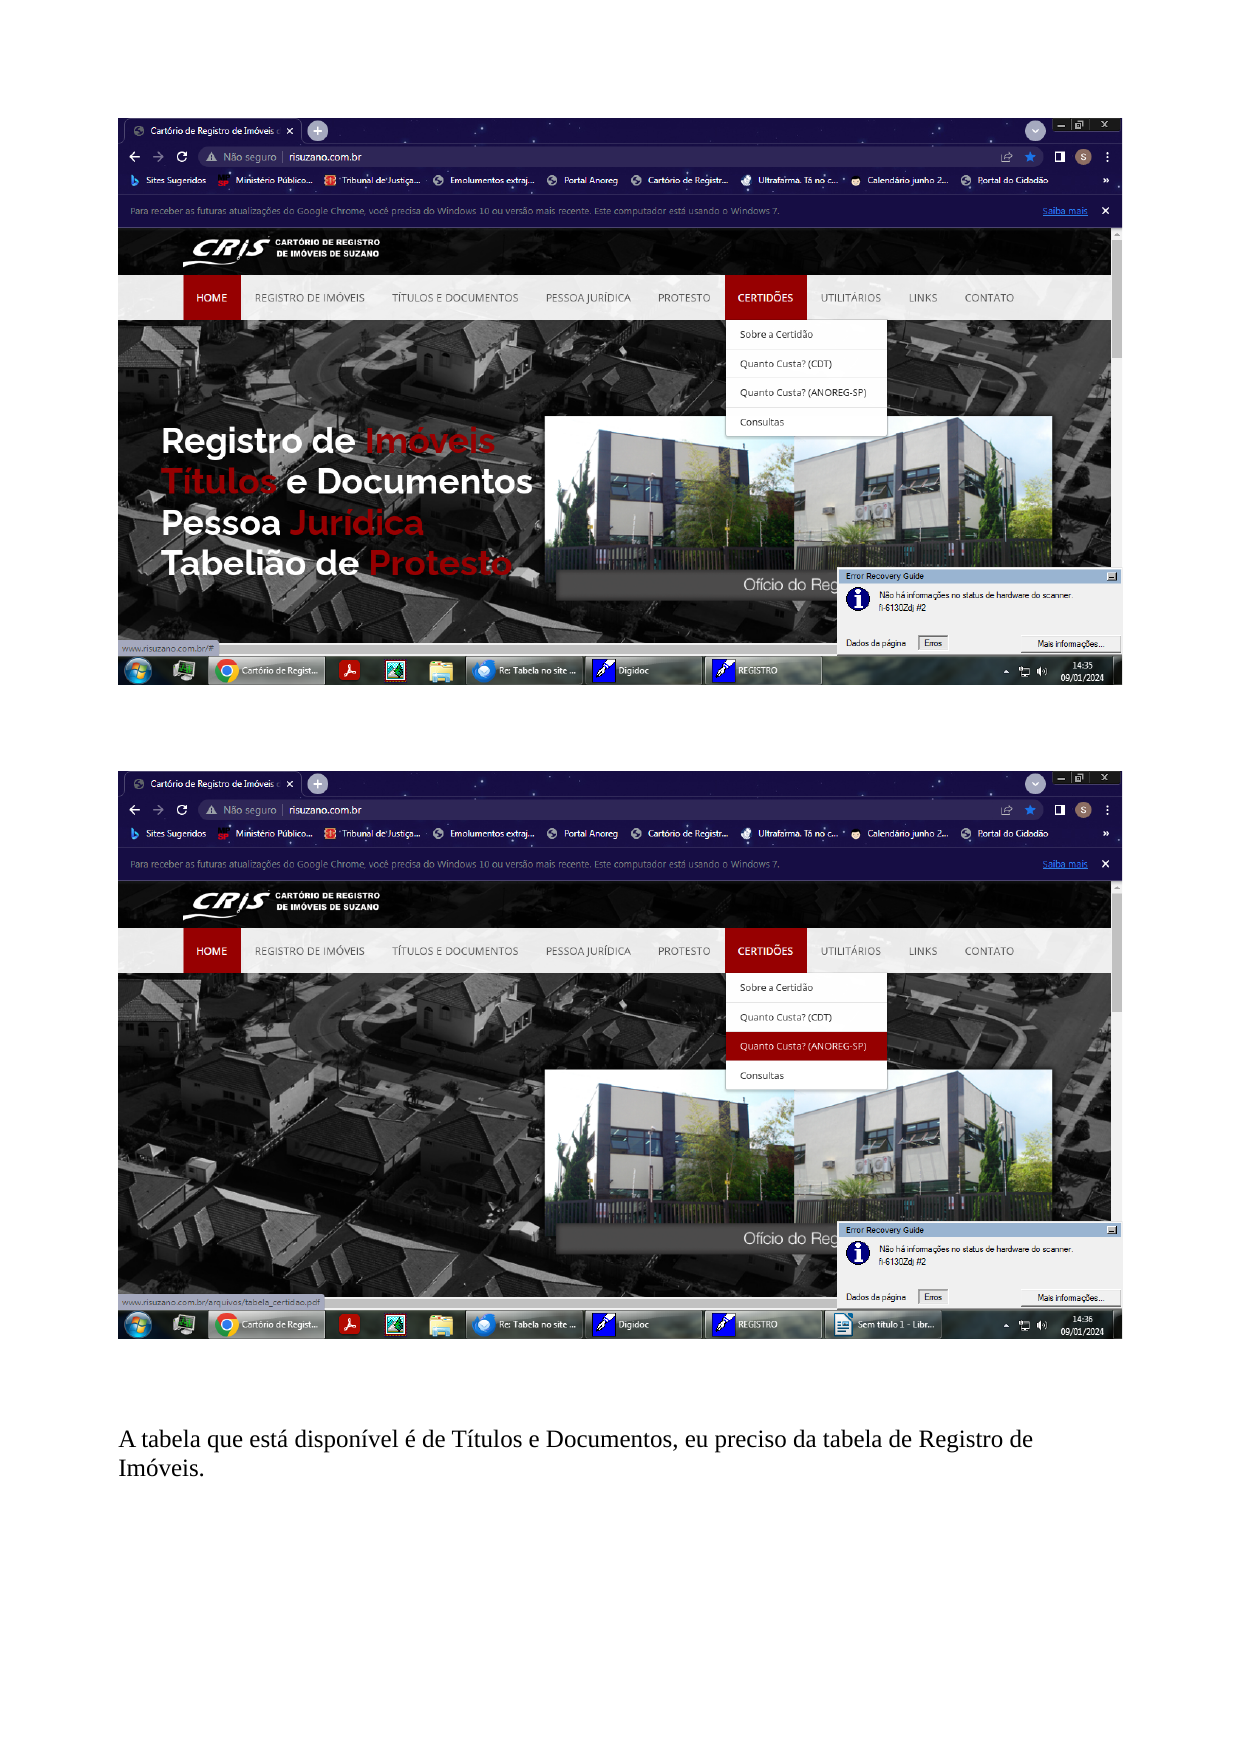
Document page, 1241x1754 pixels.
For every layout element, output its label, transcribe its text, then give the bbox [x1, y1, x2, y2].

text A tabela que está disponível é de Títulos e Documentos, eu preciso da tabela de Registro de Imóveis. [118, 1424, 1122, 1482]
picture [118, 118, 1123, 685]
picture [118, 771, 1123, 1339]
